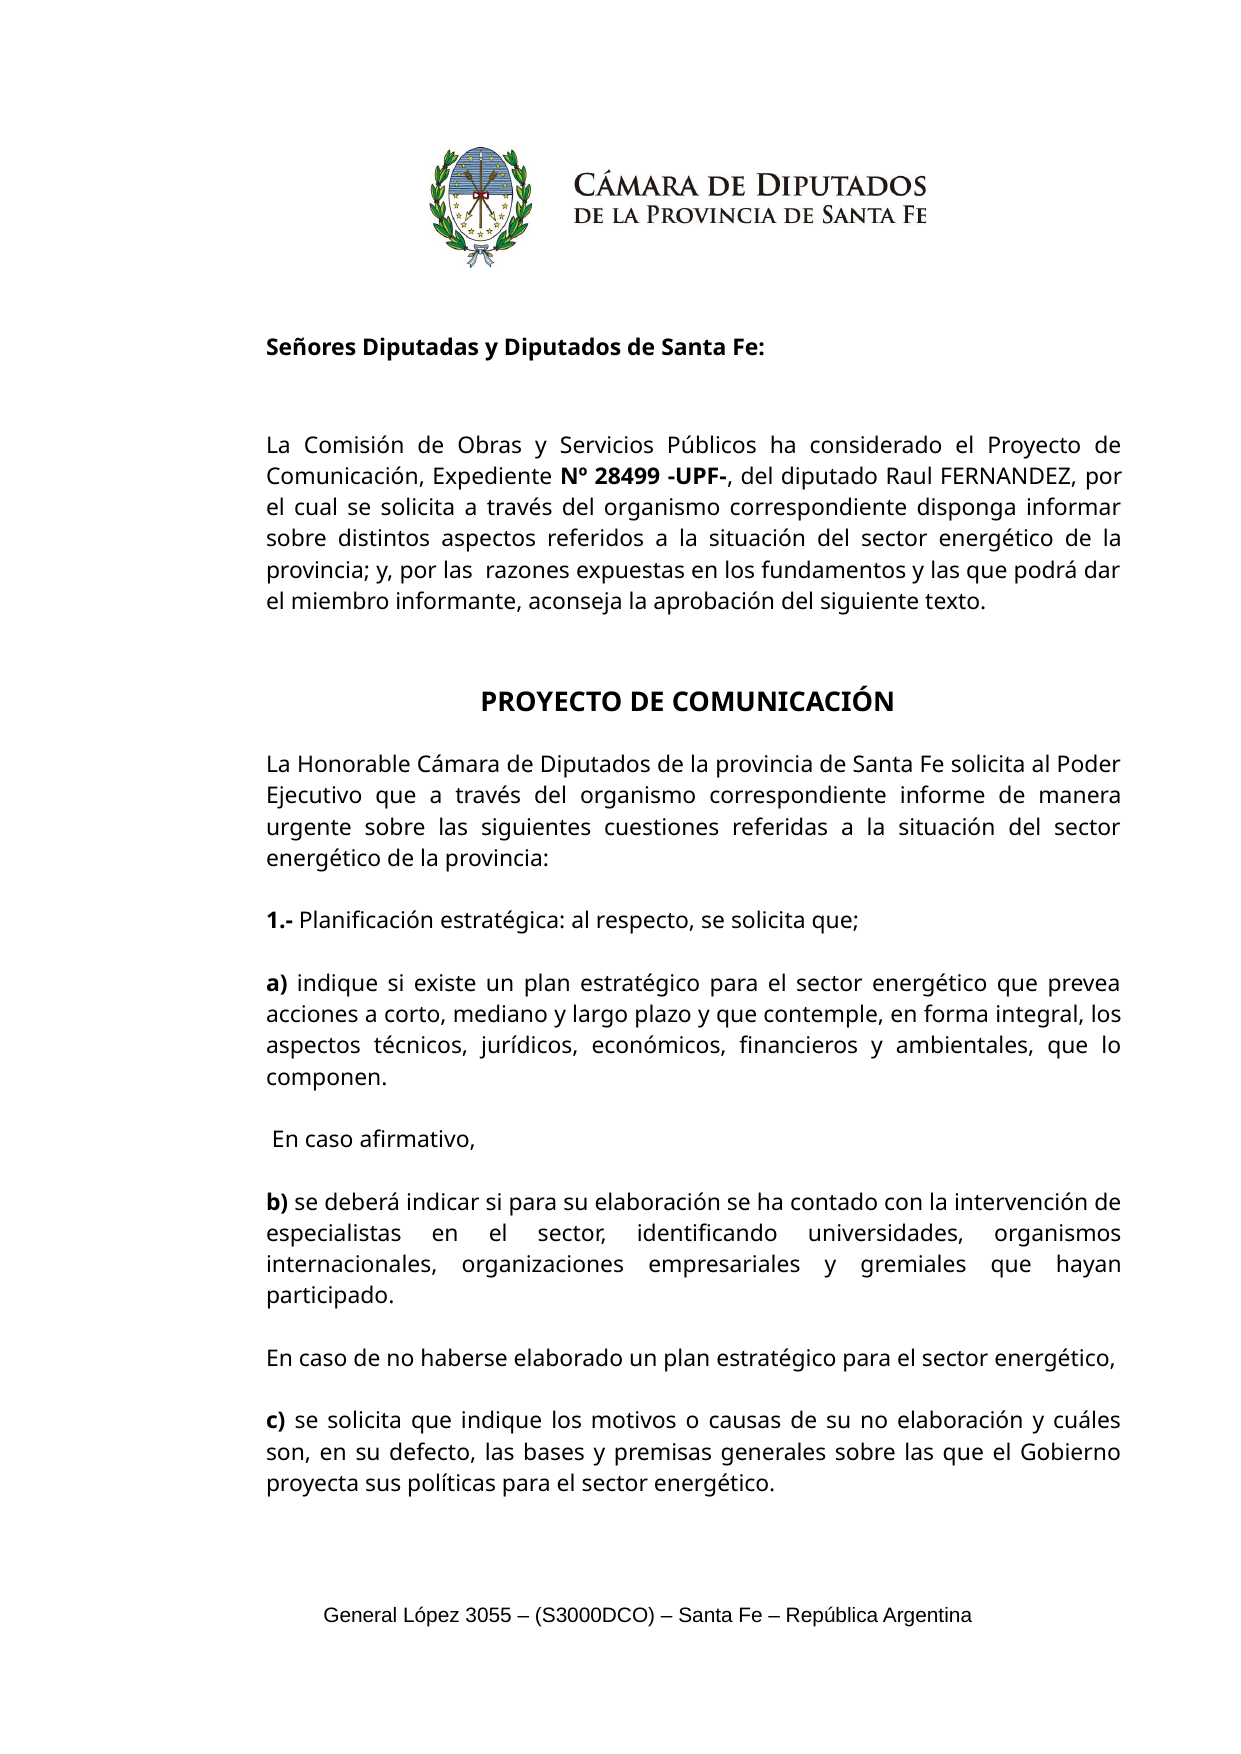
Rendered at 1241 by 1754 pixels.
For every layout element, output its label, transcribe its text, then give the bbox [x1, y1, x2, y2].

picture [429, 147, 927, 272]
text PROYECTO DE COMUNICACIÓN [266, 683, 1122, 720]
text La Honorable Cámara de Diputados de la provincia de Santa Fe solicita al Poder Ejecutivo que a través del organismo correspondiente informe de manera urgente sobre las siguientes cuestiones referidas a la situación del sector energético de la provincia: [266, 748, 1122, 873]
text Señores Diputadas y Diputados de Santa Fe: [266, 331, 1122, 362]
text La Comisión de Obras y Servicios Públicos ha considerado el Proyecto de Comunicación, Expediente Nº 28499 -UPF-, del diputado Raul FERNANDEZ, por el cual se solicita a través del organismo correspondiente disponga informar sobre distintos aspectos referidos a la situación del sector energético de la provincia; y, por las razones expuestas en los fundamentos y las que podrá dar el miembro informante, aconseja la aprobación del siguiente texto. [266, 429, 1122, 616]
text 1.- Planificación estratégica: al respecto, se solicita que; [266, 904, 1122, 936]
text c) se solicita que indique los motivos o causas de su no elaboración y cuáles son, en su defecto, las bases y premisas generales sobre las que el Gobierno proyecta sus políticas para el sector energético. [266, 1404, 1122, 1498]
text En caso de no haberse elaborado un plan estratégico para el sector energético, [266, 1342, 1122, 1373]
text a) indique si existe un plan estratégico para el sector energético que prevea acciones a corto, mediano y largo plazo y que contemple, en forma integral, los aspectos técnicos, jurídicos, económicos, financieros y ambientales, que lo componen. [266, 967, 1122, 1092]
text b) se deberá indicar si para su elaboración se ha contado con la intervención de especialistas en el sector, identificando universidades, organismos internacionales, organizaciones empresariales y gremiales que hayan participado. [266, 1186, 1122, 1311]
text En caso aﬁrmativo, [266, 1123, 1122, 1154]
